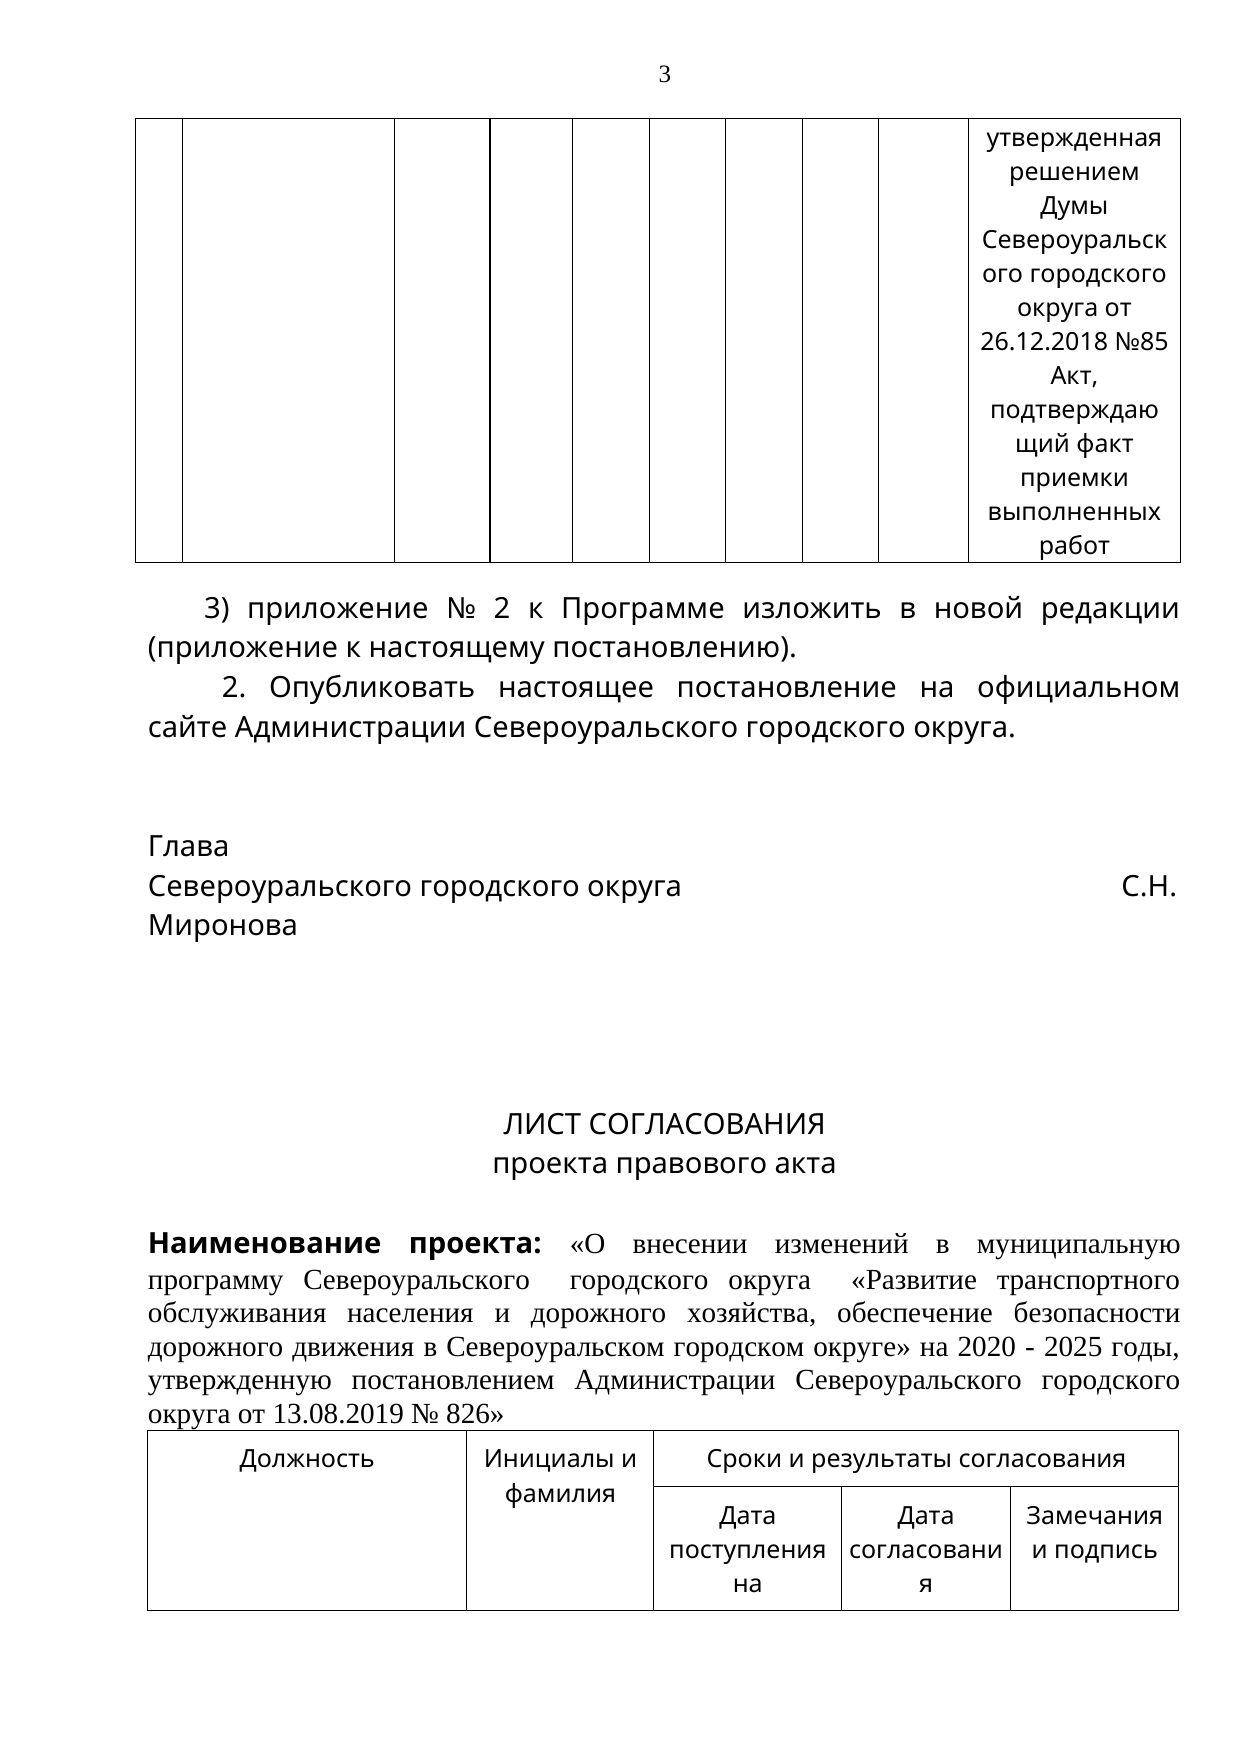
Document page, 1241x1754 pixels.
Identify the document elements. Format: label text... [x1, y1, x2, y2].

text Глава [148, 825, 1181, 865]
table_header Сроки и результаты согласования [654, 1431, 1178, 1486]
text Наименование проекта: «О внесении изменений в муниципальную программу Североуральского городского округа «Развитие транспортного обслуживания населения и дорожного хозяйства, обеспечение безопасности дорожного движения в Североуральском городском округе» на 2020 - 2025 годы, утвержденную постановлением Администрации Североуральского городского округа от 13.08.2019 № 826» [148, 1222, 1181, 1429]
table_cell [650, 119, 725, 562]
text 2. Опубликовать настоящее постановление на официальном сайте Администрации Североуральского городского округа. [148, 666, 1181, 746]
table_cell [183, 119, 394, 562]
table_cell [136, 119, 182, 562]
table_header Должность [148, 1431, 466, 1610]
table_cell Замечания и подпись [1011, 1487, 1178, 1610]
table_cell Дата согласования [842, 1487, 1010, 1610]
text Североуральского городского округа С.Н. Миронова [148, 865, 1181, 944]
text проекта правового акта [148, 1143, 1181, 1182]
table_cell [726, 119, 802, 562]
table_cell Дата поступления на [654, 1487, 841, 1610]
table_cell [395, 119, 489, 562]
table_cell [803, 119, 878, 562]
text ЛИСТ СОГЛАСОВАНИЯ [148, 1103, 1181, 1143]
table_cell утвержденная решением Думы Североуральского городского округа от 26.12.2018 №85 Акт, подтверждающий факт приемки выполненных работ [969, 119, 1180, 562]
table_header Инициалы и фамилия [467, 1431, 653, 1610]
table_cell [573, 119, 649, 562]
table_cell [879, 119, 968, 562]
table_cell [491, 119, 572, 562]
text 3) приложение № 2 к Программе изложить в новой редакции (приложение к настоящему постановлению). [148, 587, 1181, 666]
